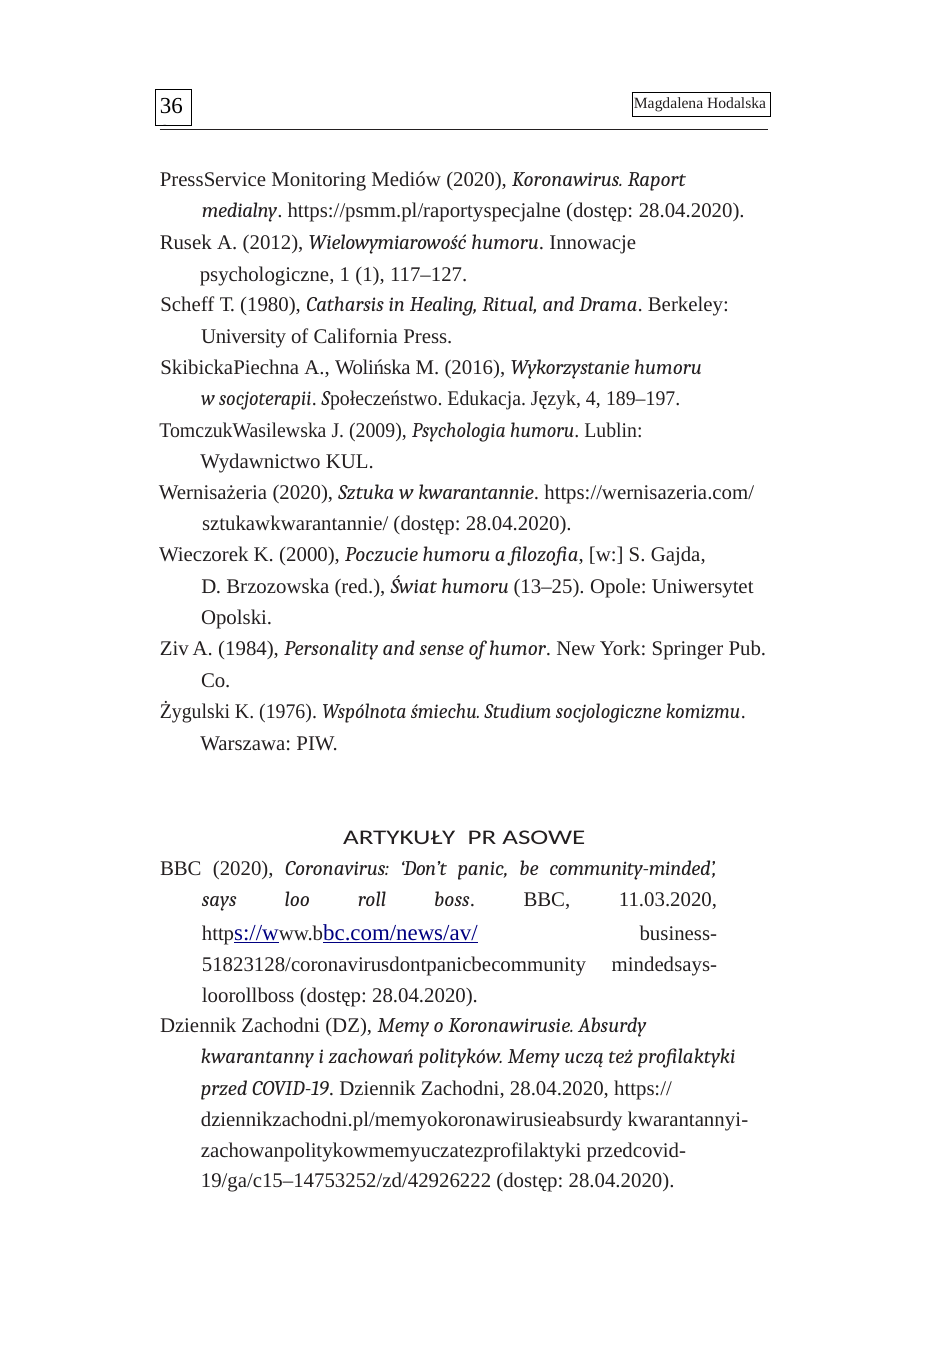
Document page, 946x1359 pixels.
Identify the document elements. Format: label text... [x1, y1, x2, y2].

text Rusek A. (2012), Wielowymiarowość humoru. Innowacje psychologiczne, 1 (1), 117–127. [159, 230, 765, 286]
text ARTYKUŁY PR ASOWE [194, 824, 734, 849]
text Ziv A. (1984), Personality and sense of humor. New York: Springer Pub. [159, 636, 814, 661]
text Scheff T. (1980), Catharsis in Healing, Ritual, and Drama. Berkeley: University of California Press. [160, 292, 793, 348]
text Press­Service Monitoring Mediów (2020), Koronawirus. Raport medialny. https://psmm.pl/raporty­specjalne (dostęp: 28.04.2020). [159, 167, 770, 223]
text Wieczorek K. (2000), Poczucie humoru a filozofia, [w:] S. Gajda, [159, 542, 814, 567]
text Warszawa: PIW. [200, 731, 814, 755]
text Dziennik Zachodni (DZ), Memy o Koronawirusie. Absurdy kwarantanny i zachowań polityków. Memy uczą też profilaktyki przed COVID-19. Dziennik Zachodni, 28.04.2020, https:// dziennikzachodni.pl/memy­o­koronawirusie­absurdy­ kwarantanny­i­zachowan­politykow­memy­ucza­tez­profilaktyki­ przed­covid­19/ga/c15–14753252/zd/42926222 (dostęp: 28.04.2020). [160, 1013, 763, 1192]
text Co. [201, 668, 814, 692]
text Żygulski K. (1976). Wspólnota śmiechu. Studium socjologiczne komizmu. [159, 699, 814, 723]
text BBC (2020), Coronavirus: ‘Don’t panic, be community-minded’, says loo roll boss. BBC, 11.03.2020, https://www.bbc.com/news/av/ business­51823128/coronavirus­don­t­panic­be­community­ minded­says­loo­roll­boss (dostęp: 28.04.2020). [160, 855, 717, 1007]
text Skibicka­Piechna A., Wolińska M. (2016), Wykorzystanie humoru w socjoterapii. Społeczeństwo. Edukacja. Język, 4, 189–197. [160, 355, 703, 411]
text Tomczuk­Wasilewska J. (2009), Psychologia humoru. Lublin: Wydawnictwo KUL. [159, 418, 660, 473]
text D. Brzozowska (red.), Świat humoru (13–25). Opole: Uniwersytet Opolski. [201, 574, 793, 629]
text Wernisażeria (2020), Sztuka w kwarantannie. https://wernisazeria.com/ sztuka­w­kwarantannie/ (dostęp: 28.04.2020). [159, 480, 793, 535]
